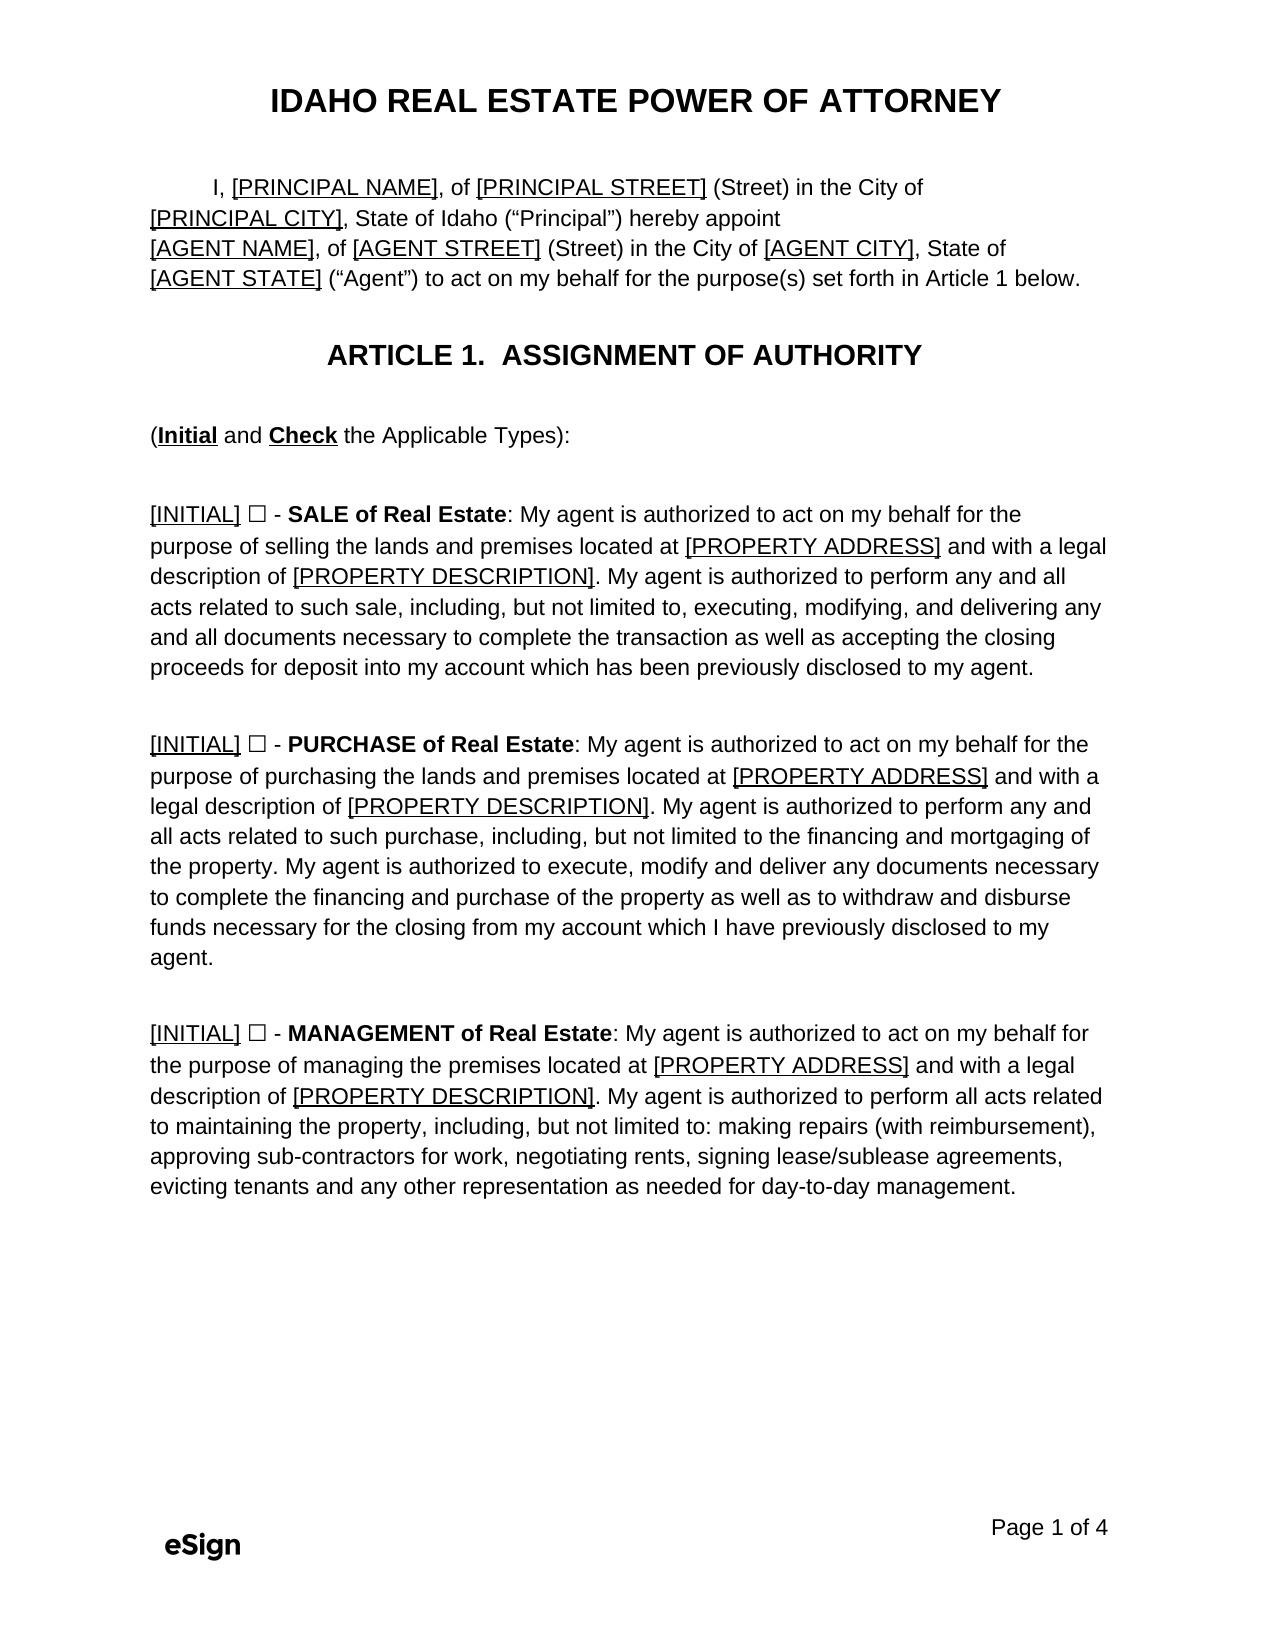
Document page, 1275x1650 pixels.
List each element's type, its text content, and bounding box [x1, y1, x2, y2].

text [AGENT STATE] (“Agent”) to act on my behalf for the purpose(s) set forth in Article 1 below. [150, 265, 1122, 291]
text [INITIAL] ☐ - SALE of Real Estate: My agent is authorized to act on my behalf for the purpose of selling the lands and premises located at [PROPERTY ADDRESS] and with a legal description of [PROPERTY DESCRIPTION]. My agent is authorized to perform any and all acts related to such sale, including, but not limited to, executing, modifying, and delivering any and all documents necessary to complete the transaction as well as accepting the closing proceeds for deposit into my account which has been previously disclosed to my agent. [150, 498, 1107, 680]
text [INITIAL] ☐ - PURCHASE of Real Estate: My agent is authorized to act on my behalf for the purpose of purchasing the lands and premises located at [PROPERTY ADDRESS] and with a legal description of [PROPERTY DESCRIPTION]. My agent is authorized to perform any and all acts related to such purchase, including, but not limited to the financing and mortgaging of the property. My agent is authorized to execute, modify and deliver any documents necessary to complete the financing and purchase of the property as well as to withdraw and disburse funds necessary for the closing from my account which I have previously disclosed to my agent. [150, 727, 1114, 970]
subtitle [PRINCIPAL CITY], State of Idaho (“Principal”) hereby appoint [150, 204, 1122, 231]
subtitle ARTICLE 1. ASSIGNMENT OF AUTHORITY [150, 338, 1099, 371]
text (Initial and Check the Applicable Types): [150, 422, 1099, 448]
text [INITIAL] ☐ - MANAGEMENT of Real Estate: My agent is authorized to act on my behalf for the purpose of managing the premises located at [PROPERTY ADDRESS] and with a legal description of [PROPERTY DESCRIPTION]. My agent is authorized to perform all acts related to maintaining the property, including, but not limited to: making repairs (with reimbursement), approving sub-contractors for work, negotiating rents, signing lease/sublease agreements, evicting tenants and any other representation as needed for day-to-day management. [150, 1017, 1114, 1200]
subtitle I, [PRINCIPAL NAME], of [PRINCIPAL STREET] (Street) in the City of [150, 174, 1122, 201]
subtitle IDAHO REAL ESTATE POWER OF ATTORNEY [150, 81, 1122, 120]
text [AGENT NAME], of [AGENT STREET] (Street) in the City of [AGENT CITY], State of [150, 235, 1122, 261]
